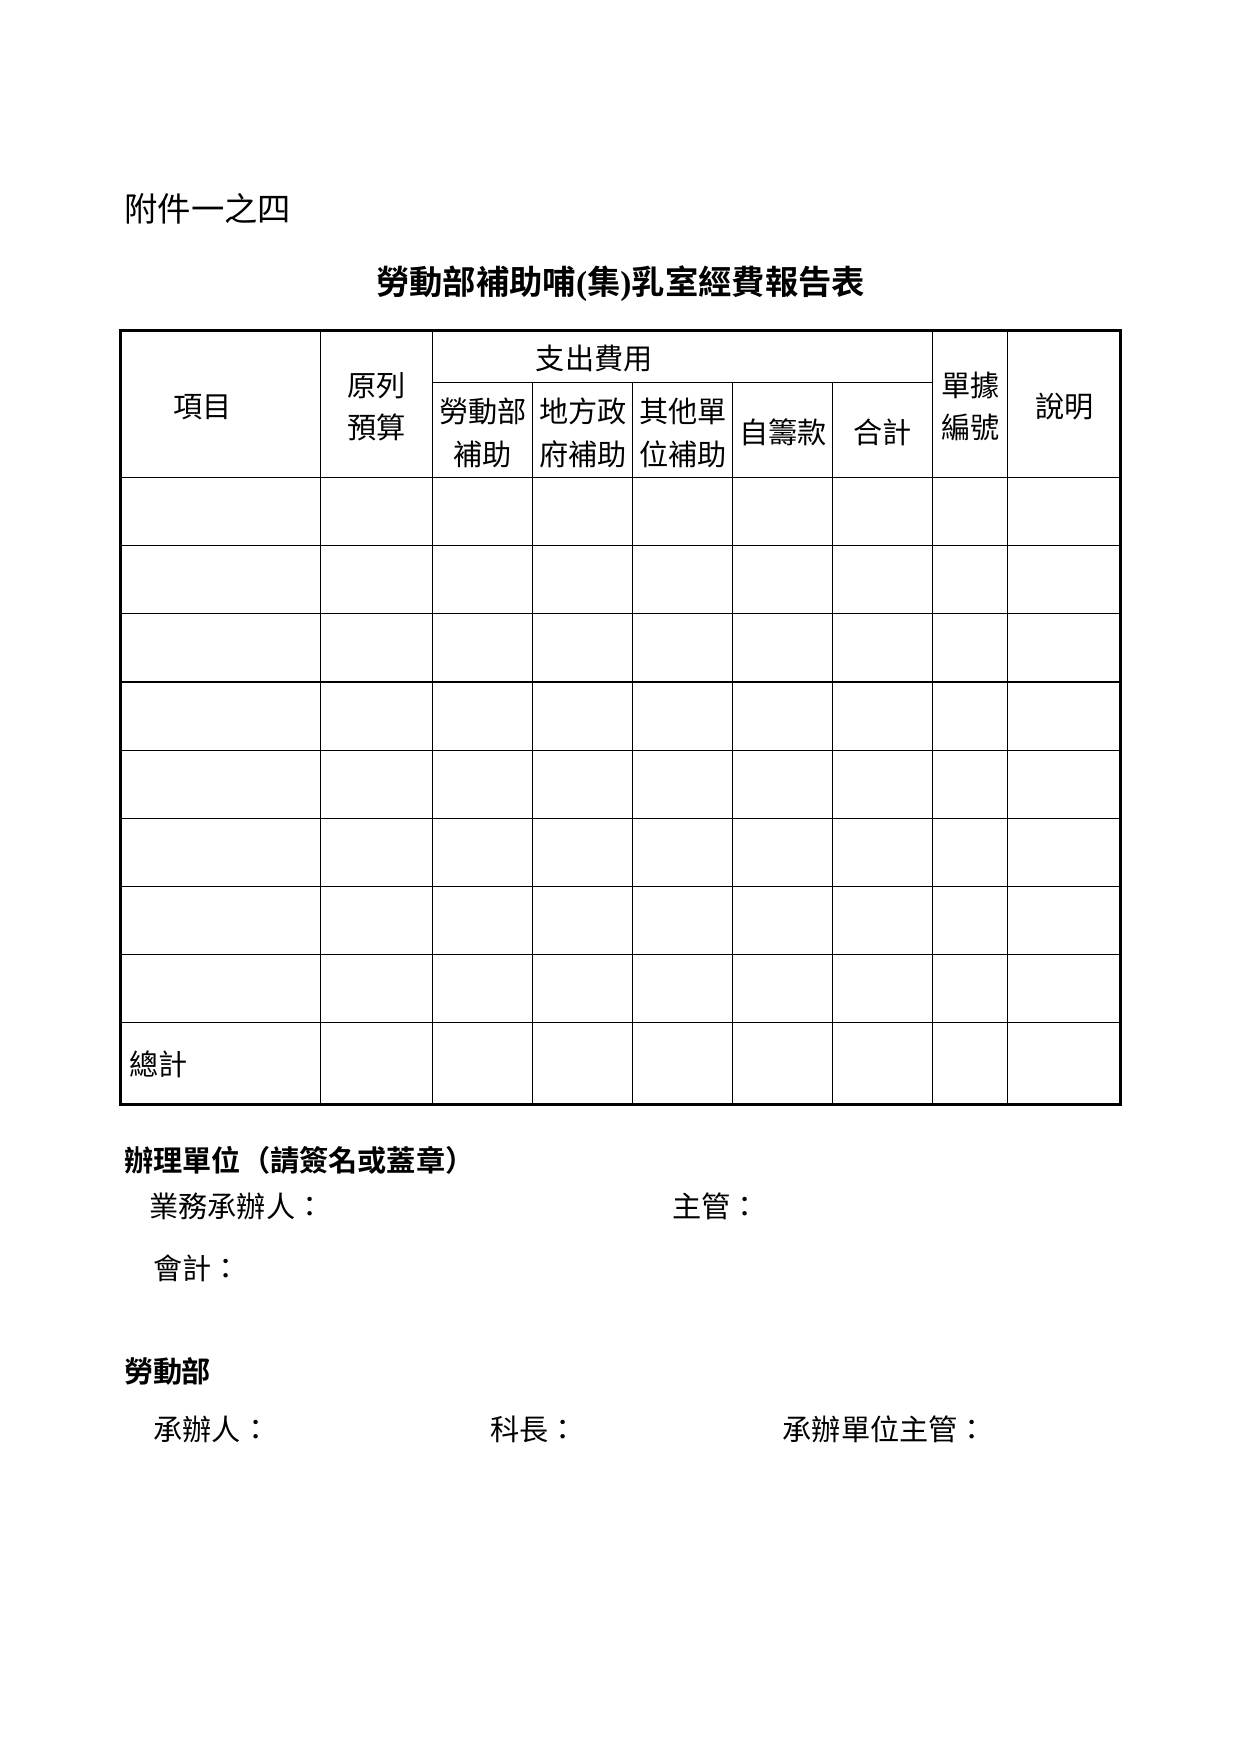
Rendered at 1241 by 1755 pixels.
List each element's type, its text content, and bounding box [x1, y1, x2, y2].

table_cell [933, 751, 1007, 818]
table_cell [933, 819, 1007, 886]
table_cell [733, 546, 832, 613]
table_cell 合計 [833, 383, 932, 477]
table_cell [833, 819, 932, 886]
table_cell [321, 751, 432, 818]
table_cell [1008, 1023, 1119, 1103]
table_cell [433, 683, 532, 749]
table_cell [433, 1023, 532, 1103]
table_cell [321, 546, 432, 613]
table_cell [122, 478, 320, 545]
table_cell [433, 751, 532, 818]
table_cell [733, 751, 832, 818]
table_cell [633, 614, 732, 681]
text 會計： [124, 1254, 1116, 1286]
table_cell [321, 478, 432, 545]
table_cell [633, 1023, 732, 1103]
table_cell 總計 [122, 1023, 320, 1103]
table_cell [433, 887, 532, 954]
table_cell [933, 546, 1007, 613]
table_cell [1008, 546, 1119, 613]
table_cell [733, 819, 832, 886]
text 勞動部 [124, 1348, 1116, 1391]
table_cell [933, 478, 1007, 545]
table_cell [933, 614, 1007, 681]
table_cell [1008, 751, 1119, 818]
table_cell [321, 887, 432, 954]
table_cell [533, 546, 632, 613]
table_header 說明 [1008, 332, 1119, 477]
table_cell [533, 478, 632, 545]
table_cell [1008, 683, 1119, 749]
table_cell [122, 887, 320, 954]
table_cell [633, 887, 732, 954]
table_cell [833, 955, 932, 1022]
table_cell [633, 546, 732, 613]
table_cell [833, 887, 932, 954]
table_cell [533, 683, 632, 749]
table_header 原列 預算 [321, 332, 432, 477]
table_cell [933, 683, 1007, 749]
table_cell [633, 955, 732, 1022]
table_cell [833, 546, 932, 613]
table_cell [433, 478, 532, 545]
table_cell [533, 887, 632, 954]
table_cell [122, 955, 320, 1022]
table_cell [321, 1023, 432, 1103]
table_cell [433, 614, 532, 681]
table_cell [433, 955, 532, 1022]
table_header 項目 [122, 332, 320, 477]
table_cell 自籌款 [733, 383, 832, 477]
table_cell [321, 683, 432, 749]
table_cell [733, 478, 832, 545]
table_cell [122, 683, 320, 749]
table_cell [633, 683, 732, 749]
table_cell [1008, 887, 1119, 954]
table_cell [433, 546, 532, 613]
table_cell [122, 819, 320, 886]
table_cell [533, 751, 632, 818]
table_cell [733, 955, 832, 1022]
text 業務承辦人： 主管： [149, 1192, 1116, 1223]
table_cell [321, 614, 432, 681]
table_cell [733, 887, 832, 954]
table_cell [122, 614, 320, 681]
table_cell [633, 819, 732, 886]
table_cell [833, 683, 932, 749]
table_cell [533, 1023, 632, 1103]
text 勞動部補助哺(集)乳室經費報告表 [124, 256, 1116, 304]
table_cell [533, 955, 632, 1022]
table_cell [1008, 955, 1119, 1022]
table_cell [833, 1023, 932, 1103]
text 附件一之四 [124, 182, 1116, 231]
table_cell [122, 546, 320, 613]
table_cell 其他單位補助 [633, 383, 732, 477]
table_cell [833, 614, 932, 681]
table_cell 勞動部補助 [433, 383, 532, 477]
table_cell [321, 819, 432, 886]
table_cell [533, 614, 632, 681]
table_cell [1008, 478, 1119, 545]
table_header 單據編號 [933, 332, 1007, 477]
table_cell [633, 478, 732, 545]
table_cell [321, 955, 432, 1022]
table_cell [633, 751, 732, 818]
text 承辦人： 科長： 承辦單位主管： [124, 1416, 1116, 1447]
table_cell [733, 683, 832, 749]
table_cell [733, 1023, 832, 1103]
table_cell [122, 751, 320, 818]
table_cell [1008, 614, 1119, 681]
table_cell [833, 751, 932, 818]
table_cell [533, 819, 632, 886]
table_cell [733, 614, 832, 681]
table_cell [1008, 819, 1119, 886]
table_cell [433, 819, 532, 886]
table_cell [833, 478, 932, 545]
text 辦理單位（請簽名或蓋章） [124, 1137, 1116, 1179]
table_cell [933, 955, 1007, 1022]
table_header 支出費用 [433, 332, 932, 382]
table_cell [933, 887, 1007, 954]
table_cell 地方政府補助 [533, 383, 632, 477]
table_cell [933, 1023, 1007, 1103]
